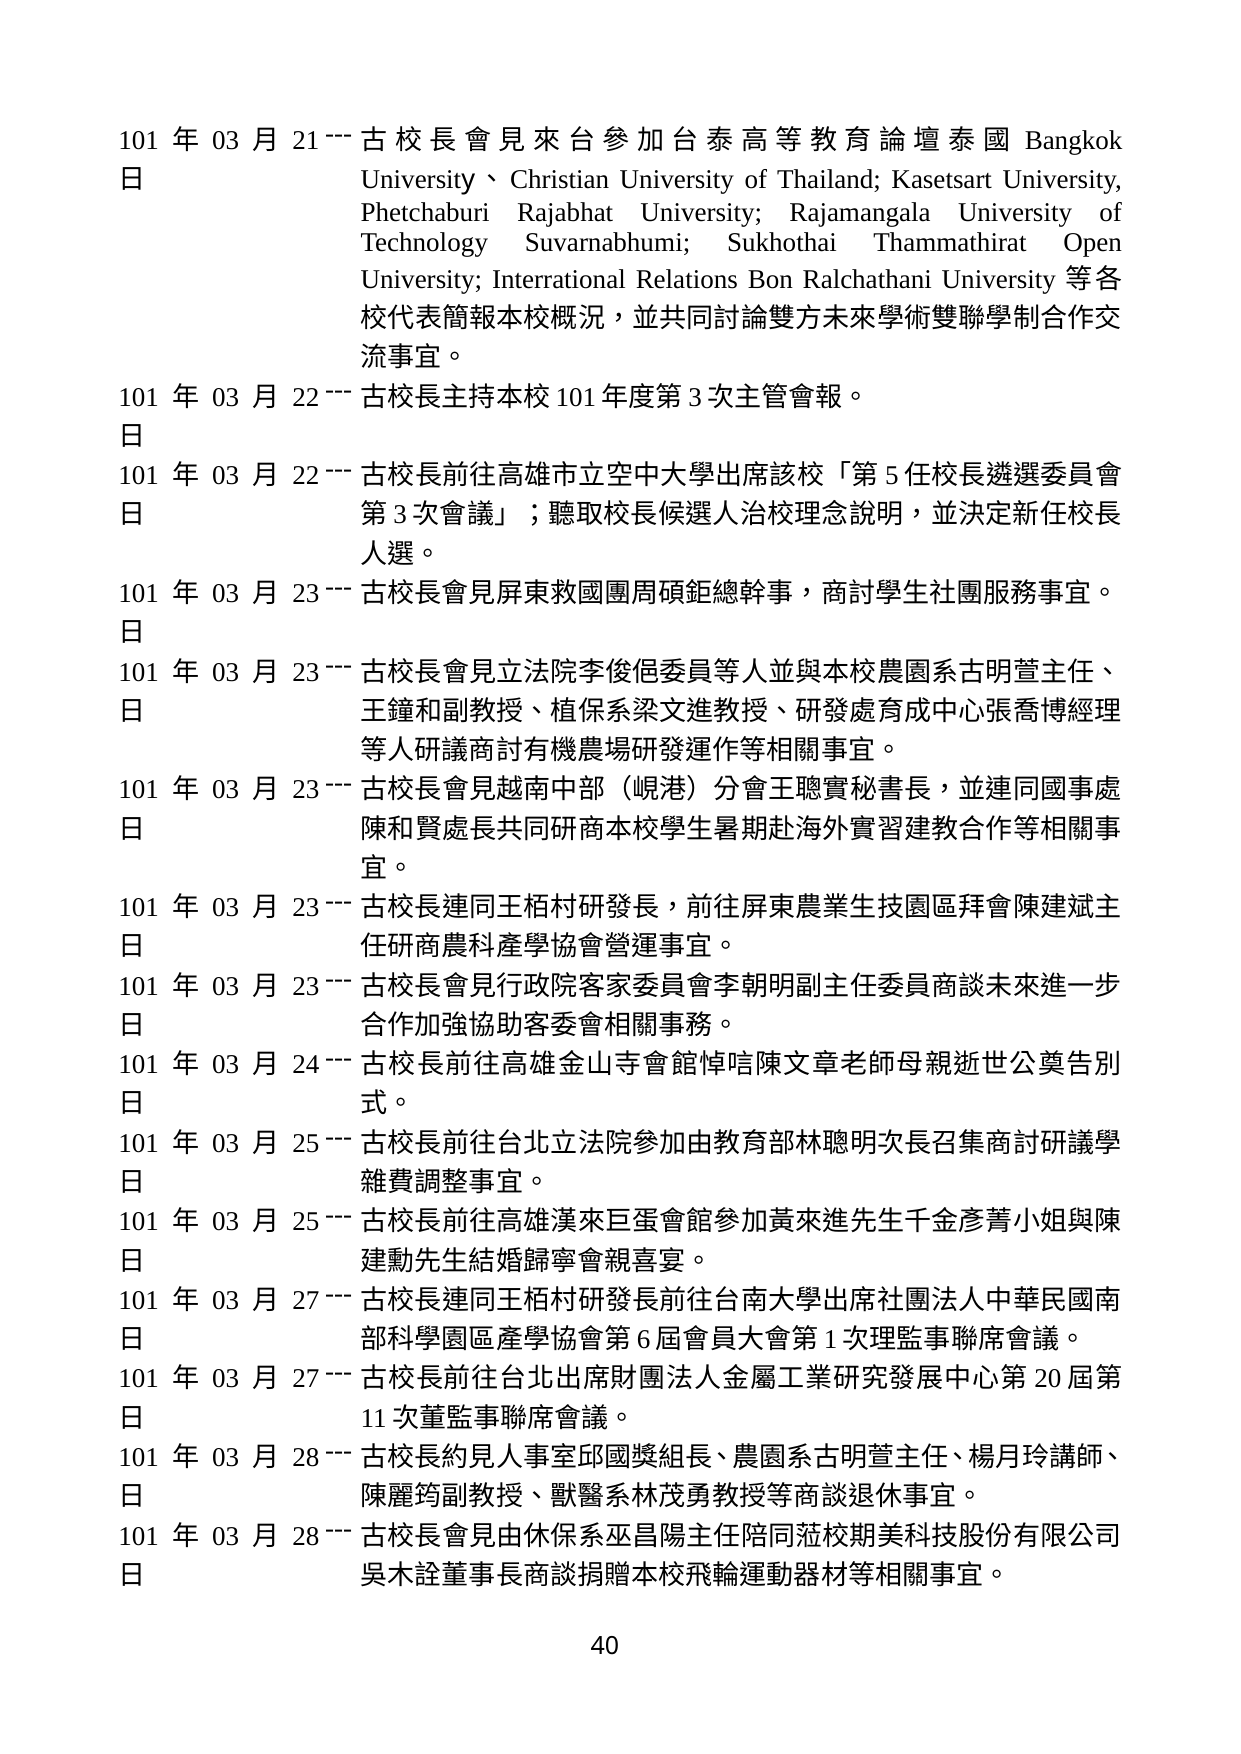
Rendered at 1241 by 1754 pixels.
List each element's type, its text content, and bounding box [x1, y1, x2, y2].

table_cell 101年03月23日 [115, 964, 322, 1042]
table_cell 古校長會見屏東救國團周碩鉅總幹事，商討學生社團服務事宜。 [358, 571, 1125, 649]
table_cell 101年03月22日 [115, 453, 322, 571]
table_cell 101年03月23日 [115, 767, 322, 885]
table_cell 101年03月28日 [115, 1514, 322, 1592]
table_cell 101年03月25日 [115, 1199, 322, 1278]
table_cell 101年03月25日 [115, 1121, 322, 1199]
table_cell 古校長前往高雄金山寺會館悼唁陳文章老師母親逝世公奠告別式。 [358, 1042, 1125, 1121]
table_cell 古校長前往台北出席財團法人金屬工業研究發展中心第20屆第11次董監事聯席會議。 [358, 1356, 1125, 1435]
table_cell 古校長會見由休保系巫昌陽主任陪同蒞校期美科技股份有限公司吳木詮董事長商談捐贈本校飛輪運動器材等相關事宜。 [358, 1514, 1125, 1592]
table_cell 101年03月24日 [115, 1042, 322, 1121]
table_cell --- [322, 885, 357, 964]
table_cell --- [322, 1199, 357, 1278]
table_cell 古校長會見來台參加台泰高等教育論壇泰國Bangkok University、Christian University of Thailand; Kasetsart University, Phetchaburi Rajabhat University; Rajamangala University of Technology Suvarnabhumi; Sukhothai Thammathirat Open University; Interrational Relations Bon Ralchathani University等各校代表簡報本校概況，並共同討論雙方未來學術雙聯學制合作交流事宜。 [358, 118, 1125, 374]
table_cell 古校長前往台北立法院參加由教育部林聰明次長召集商討研議學雜費調整事宜。 [358, 1121, 1125, 1199]
table_cell 古校長前往高雄漢來巨蛋會館參加黃來進先生千金彥菁小姐與陳建勳先生結婚歸寧會親喜宴。 [358, 1199, 1125, 1278]
table_cell --- [322, 1435, 357, 1513]
table_cell 101年03月22日 [115, 375, 322, 453]
table_cell 古校長會見立法院李俊俋委員等人並與本校農園系古明萱主任、王鐘和副教授、植保系梁文進教授、研發處育成中心張喬博經理等人研議商討有機農場研發運作等相關事宜。 [358, 650, 1125, 767]
table_cell --- [322, 1514, 357, 1592]
table_cell --- [322, 453, 357, 571]
table_cell 101年03月27日 [115, 1356, 322, 1435]
table_cell 101年03月23日 [115, 571, 322, 649]
table_cell 古校長主持本校101年度第3次主管會報。 [358, 375, 1125, 453]
table_cell --- [322, 118, 357, 374]
table_cell --- [322, 571, 357, 649]
table_cell 101年03月21日 [115, 118, 322, 374]
table_cell --- [322, 1042, 357, 1121]
table_cell 101年03月27日 [115, 1278, 322, 1356]
table_cell --- [322, 1278, 357, 1356]
table_cell --- [322, 650, 357, 767]
table_cell --- [322, 1121, 357, 1199]
table_cell --- [322, 375, 357, 453]
table_cell 古校長前往高雄市立空中大學出席該校「第5任校長遴選委員會第3次會議」；聽取校長候選人治校理念說明，並決定新任校長人選。 [358, 453, 1125, 571]
table_cell 古校長連同王栢村研發長前往台南大學出席社團法人中華民國南部科學園區產學協會第6屆會員大會第1次理監事聯席會議。 [358, 1278, 1125, 1356]
table_cell 101年03月23日 [115, 885, 322, 964]
table_cell --- [322, 767, 357, 885]
table_cell 101年03月28日 [115, 1435, 322, 1513]
table_cell 古校長約見人事室邱國獎組長、農園系古明萱主任、楊月玲講師、陳麗筠副教授、獸醫系林茂勇教授等商談退休事宜。 [358, 1435, 1125, 1513]
table_cell 101年03月23日 [115, 650, 322, 767]
table_cell 古校長會見行政院客家委員會李朝明副主任委員商談未來進一步合作加強協助客委會相關事務。 [358, 964, 1125, 1042]
table_cell --- [322, 1356, 357, 1435]
table_cell --- [322, 964, 357, 1042]
table_cell 古校長會見越南中部（峴港）分會王聰實秘書長，並連同國事處陳和賢處長共同研商本校學生暑期赴海外實習建教合作等相關事宜。 [358, 767, 1125, 885]
table_cell 古校長連同王栢村研發長，前往屏東農業生技園區拜會陳建斌主任研商農科產學協會營運事宜。 [358, 885, 1125, 964]
